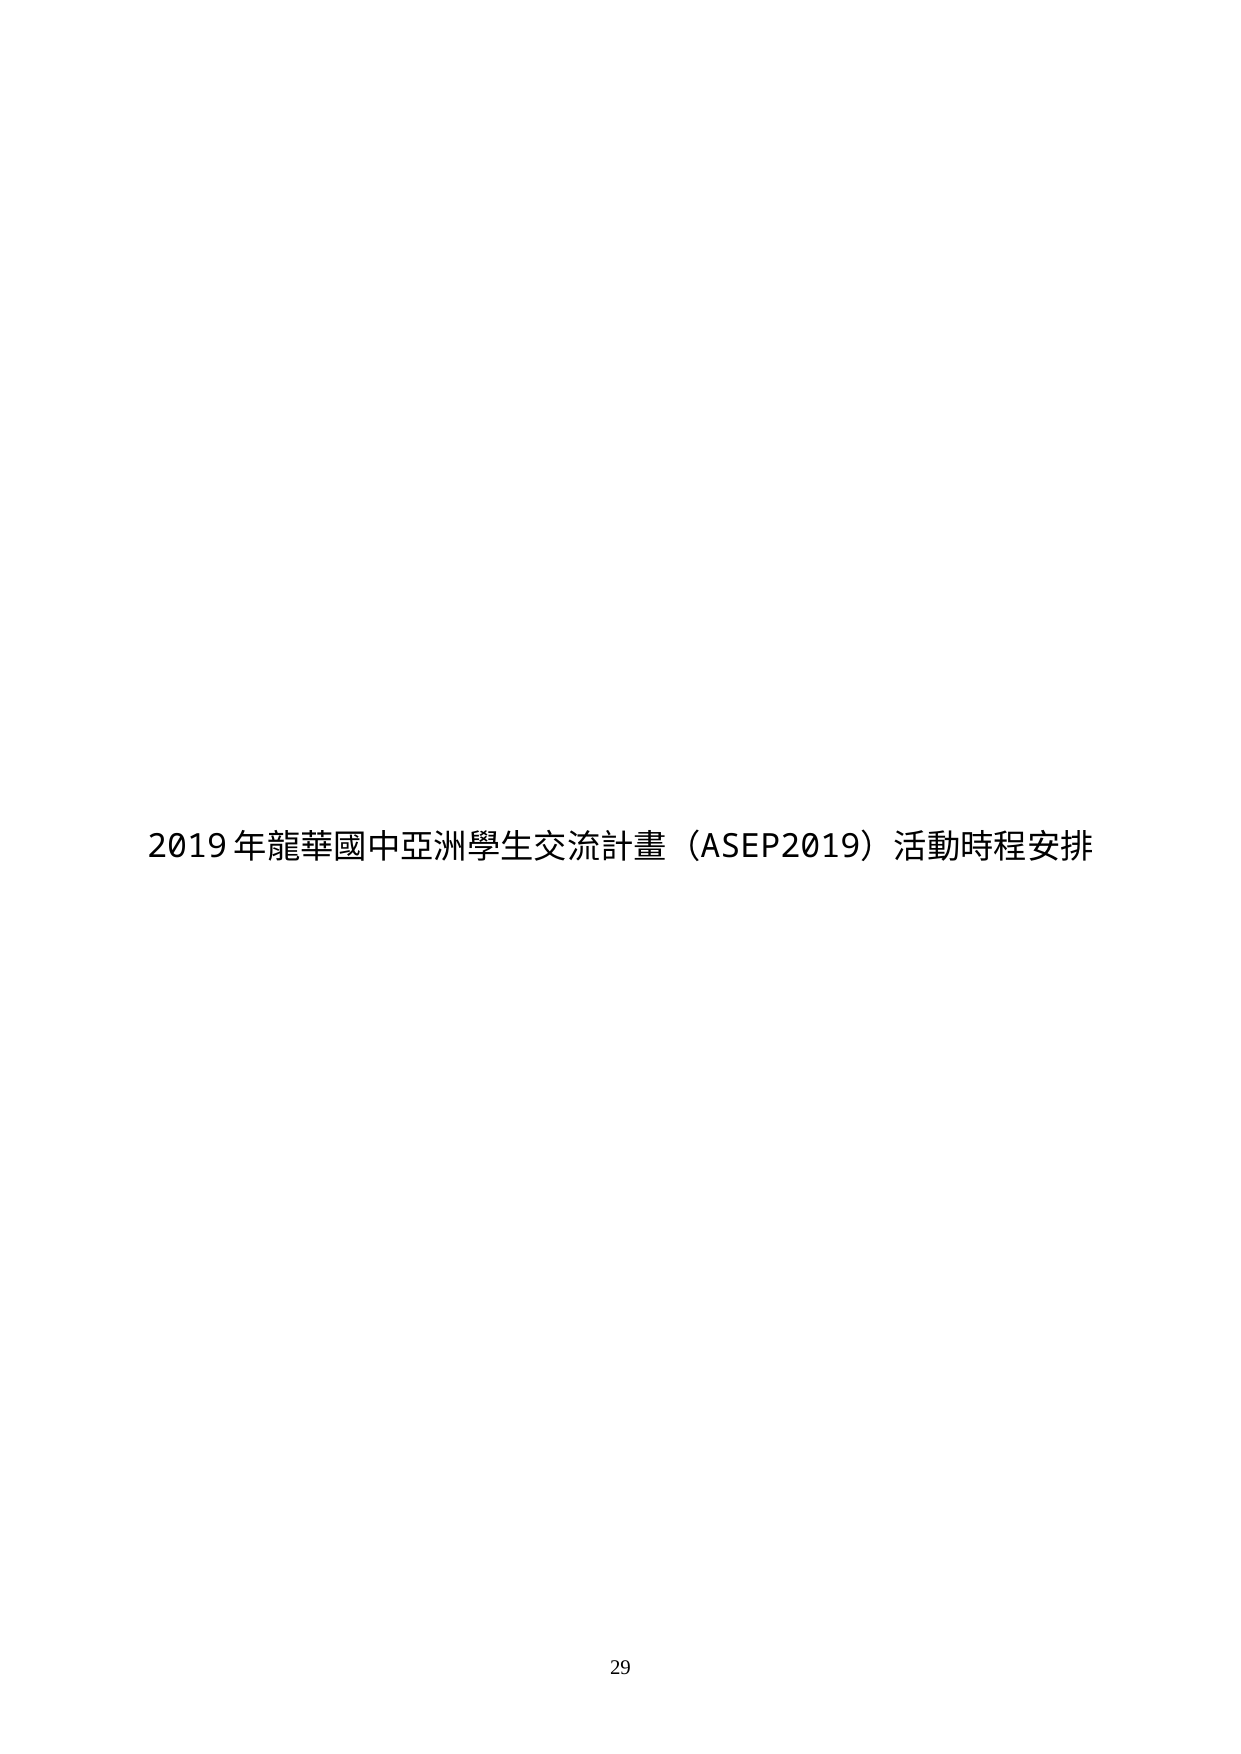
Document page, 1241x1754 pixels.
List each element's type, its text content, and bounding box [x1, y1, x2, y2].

text 2019年龍華國中亞洲學生交流計畫（ASEP2019）活動時程安排 [75, 802, 1165, 865]
